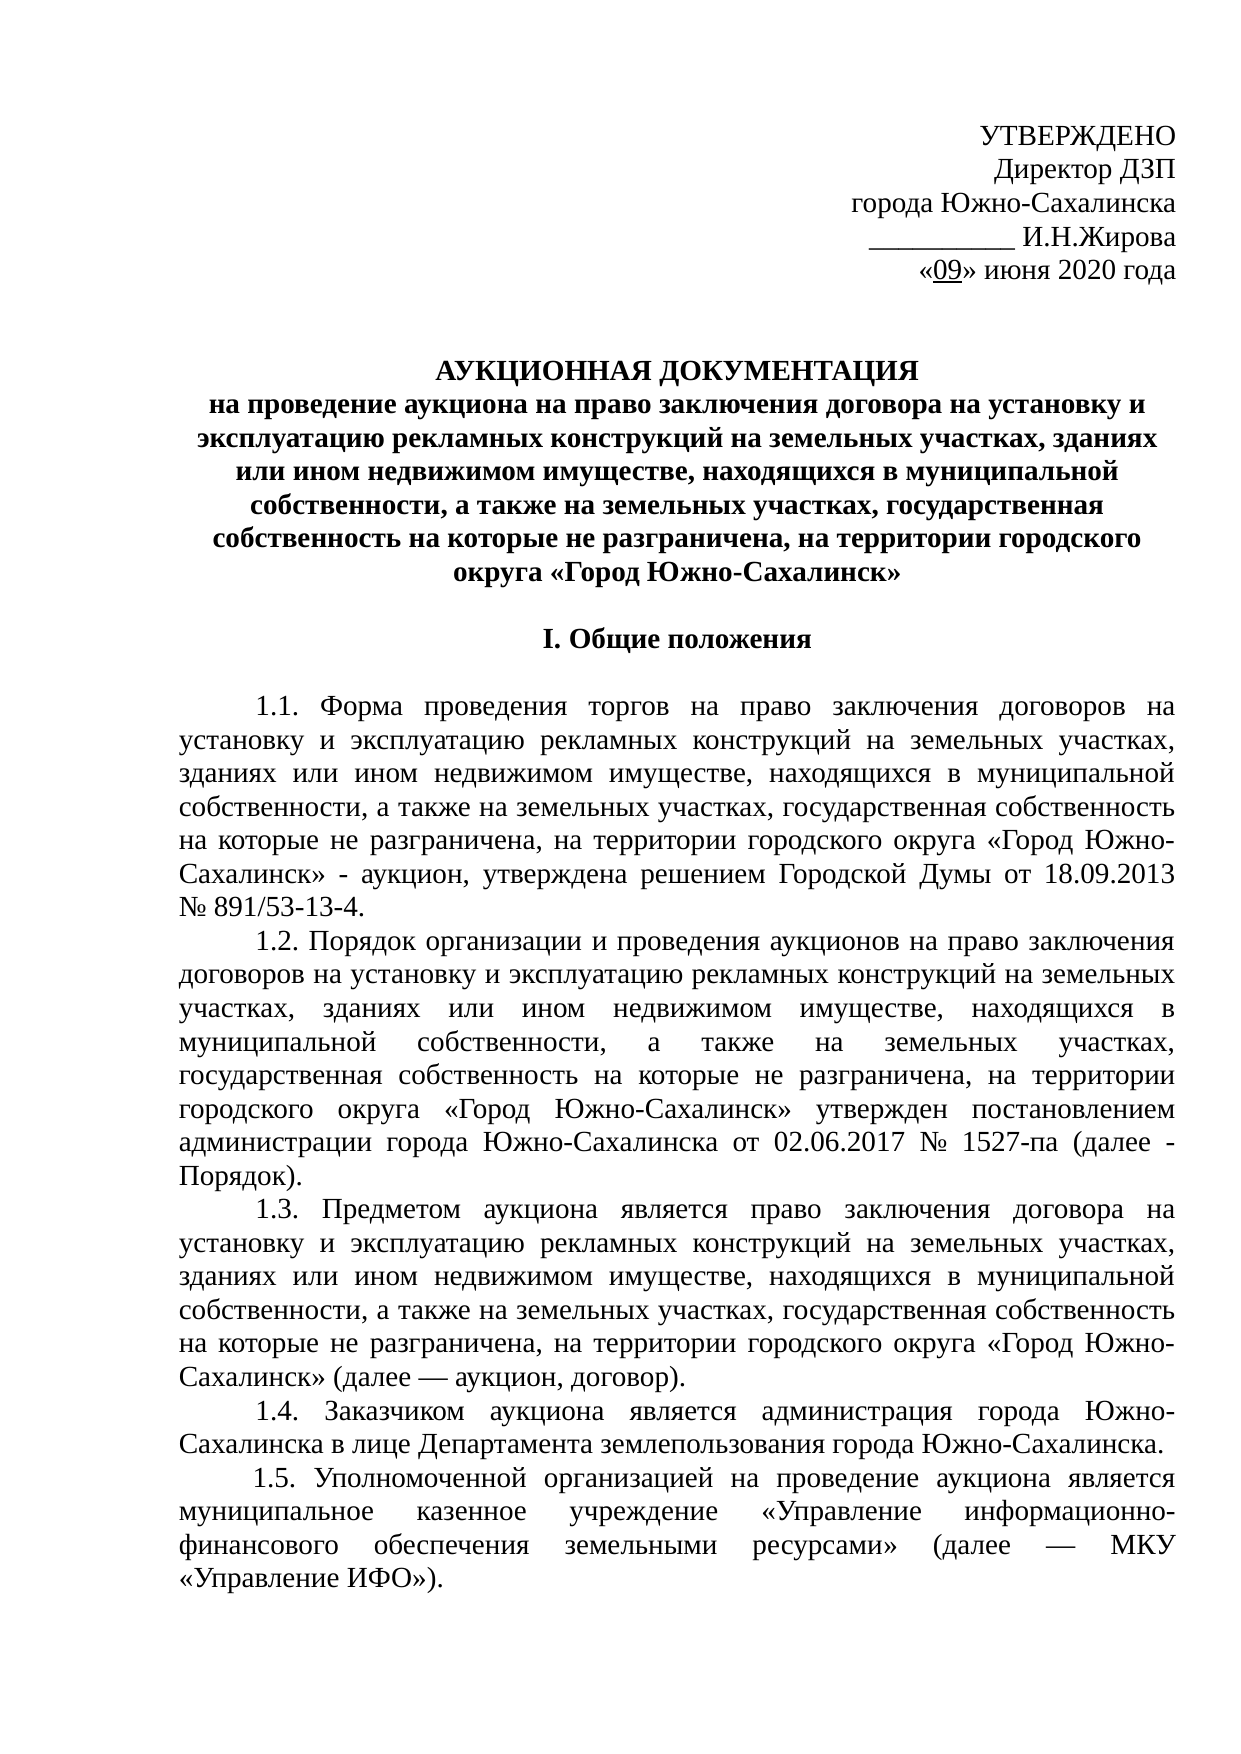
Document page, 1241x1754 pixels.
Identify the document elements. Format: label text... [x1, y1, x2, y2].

text 1.1. Форма проведения торгов на право заключения договоров на установку и эксплуатацию рекламных конструкций на земельных участках, зданиях или ином недвижимом имуществе, находящихся в муниципальной собственности, а также на земельных участках, государственная собственность на которые не разграничена, на территории городского округа «Город Южно-Сахалинск» - аукцион, утверждена решением Городской Думы от 18.09.2013 № 891/53-13-4. [178, 688, 1176, 923]
text УТВЕРЖДЕНО [178, 118, 1176, 152]
text «09» июня 2020 года [178, 252, 1176, 286]
text I. Общие положения [178, 621, 1176, 655]
text АУКЦИОННАЯ ДОКУМЕНТАЦИЯ [178, 353, 1176, 386]
text __________ И.Н.Жирова [804, 219, 1176, 252]
text 1.3. Предметом аукциона является право заключения договора на установку и эксплуатацию рекламных конструкций на земельных участках, зданиях или ином недвижимом имуществе, находящихся в муниципальной собственности, а также на земельных участках, государственная собственность на которые не разграничена, на территории городского округа «Город Южно-Сахалинск» (далее — аукцион, договор). [178, 1191, 1176, 1393]
text 1.5. Уполномоченной организацией на проведение аукциона является муниципальное казенное учреждение «Управление информационно-финансового обеспечения земельными ресурсами» (далее — МКУ «Управление ИФО»). [178, 1460, 1176, 1594]
text 1.2. Порядок организации и проведения аукционов на право заключения договоров на установку и эксплуатацию рекламных конструкций на земельных участках, зданиях или ином недвижимом имуществе, находящихся в муниципальной собственности, а также на земельных участках, государственная собственность на которые не разграничена, на территории городского округа «Город Южно-Сахалинск» утвержден постановлением администрации города Южно-Сахалинска от 02.06.2017 № 1527-па (далее - Порядок). [178, 923, 1176, 1191]
text 1.4. Заказчиком аукциона является администрация города Южно-Сахалинска в лице Департамента землепользования города Южно-Сахалинска. [178, 1393, 1176, 1460]
text города Южно-Сахалинска [604, 185, 1176, 219]
text Директор ДЗП [604, 152, 1176, 185]
text на проведение аукциона на право заключения договора на установку и эксплуатацию рекламных конструкций на земельных участках, зданиях или ином недвижимом имуществе, находящихся в муниципальной собственности, а также на земельных участках, государственная собственность на которые не разграничена, на территории городского округа «Город Южно-Сахалинск» [178, 386, 1176, 588]
